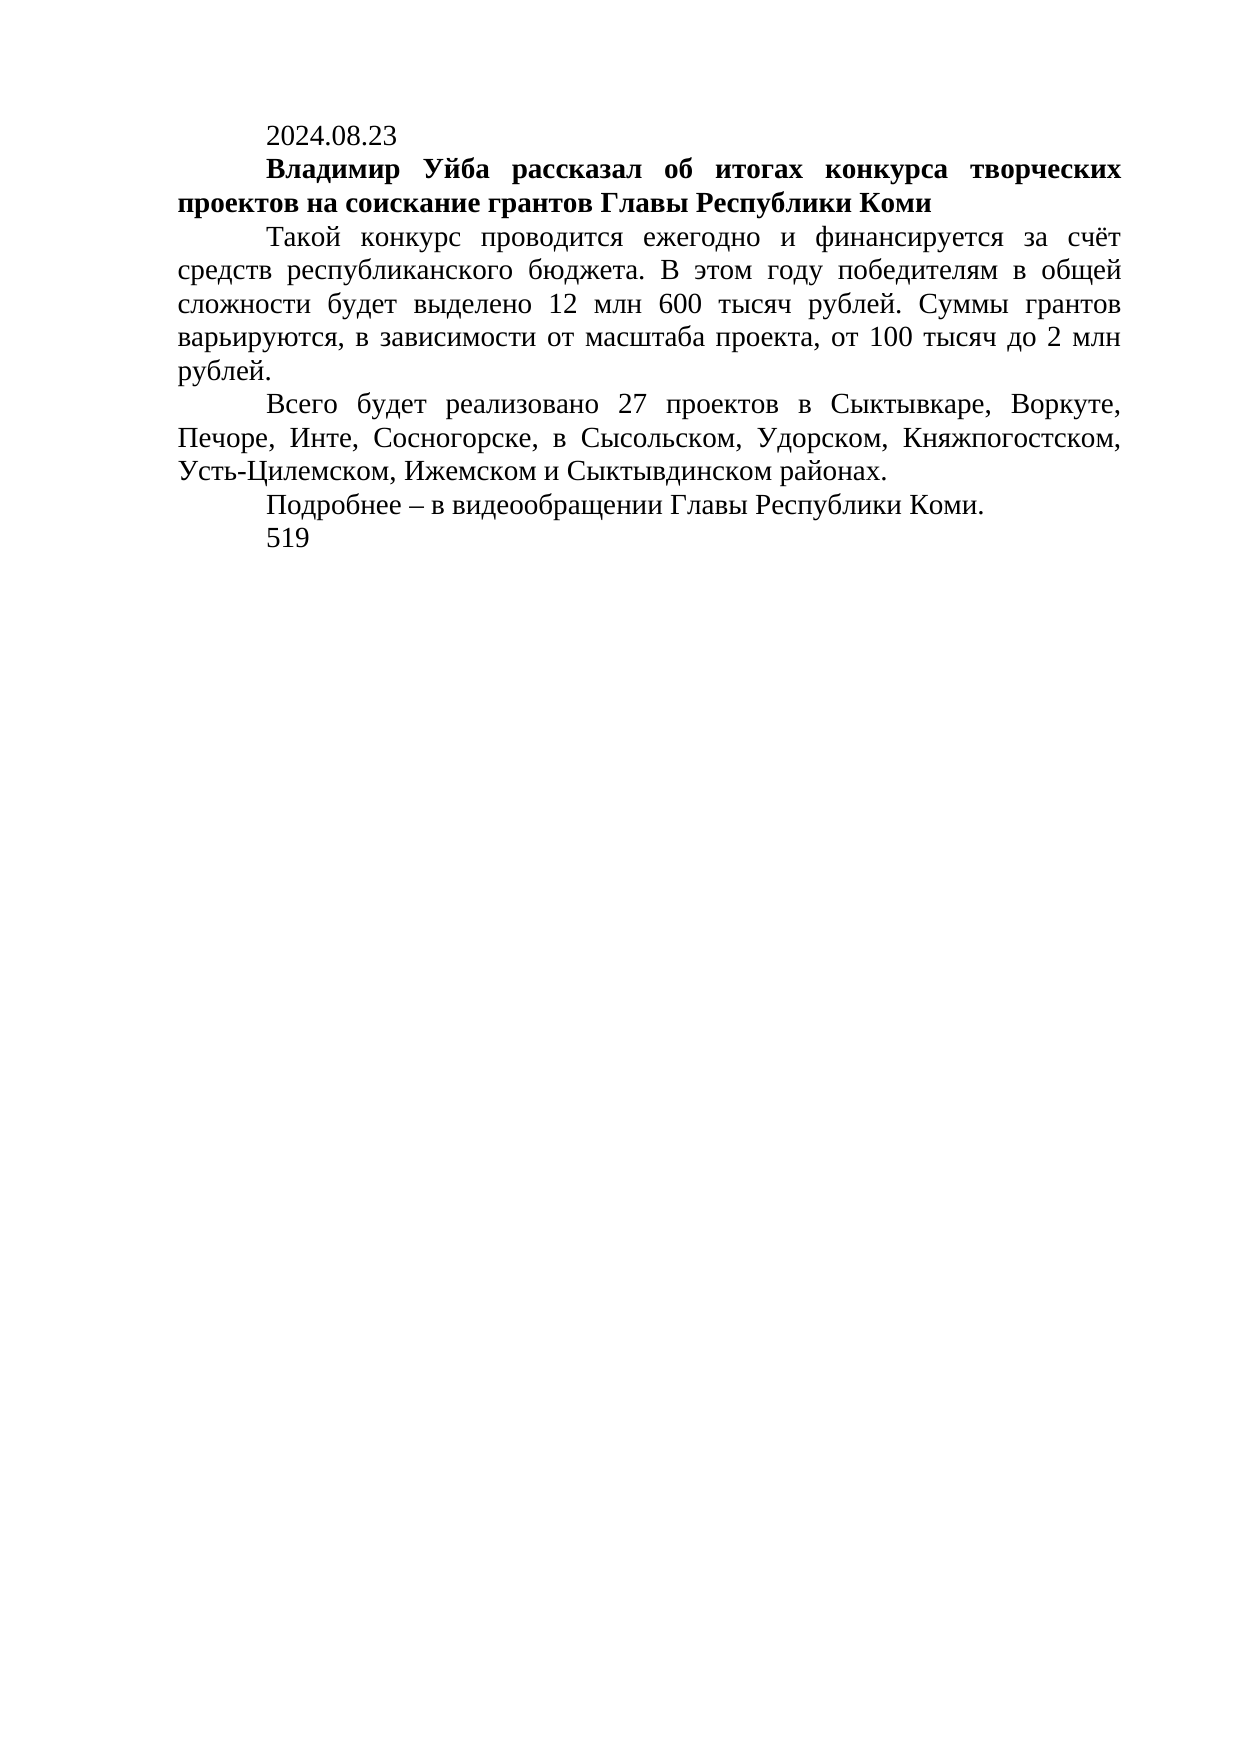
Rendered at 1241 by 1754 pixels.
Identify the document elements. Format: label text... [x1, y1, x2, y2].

text Всего будет реализовано 27 проектов в Сыктывкаре, Воркуте, Печоре, Инте, Сосногорске, в Сысольском, Удорском, Княжпогостском, Усть-Цилемском, Ижемском и Сыктывдинском районах. [177, 386, 1122, 487]
text Такой конкурс проводится ежегодно и финансируется за счёт средств республиканского бюджета. В этом году победителям в общей сложности будет выделено 12 млн 600 тысяч рублей. Суммы грантов варьируются, в зависимости от масштаба проекта, от 100 тысяч до 2 млн рублей. [177, 219, 1122, 386]
text Подробнее – в видеообращении Главы Республики Коми. [177, 487, 1122, 521]
subtitle Владимир Уйба рассказал об итогах конкурса творческих проектов на соискание грантов Главы Республики Коми [177, 152, 1122, 219]
text 2024.08.23 [177, 118, 1122, 152]
text 519 [177, 521, 1122, 554]
